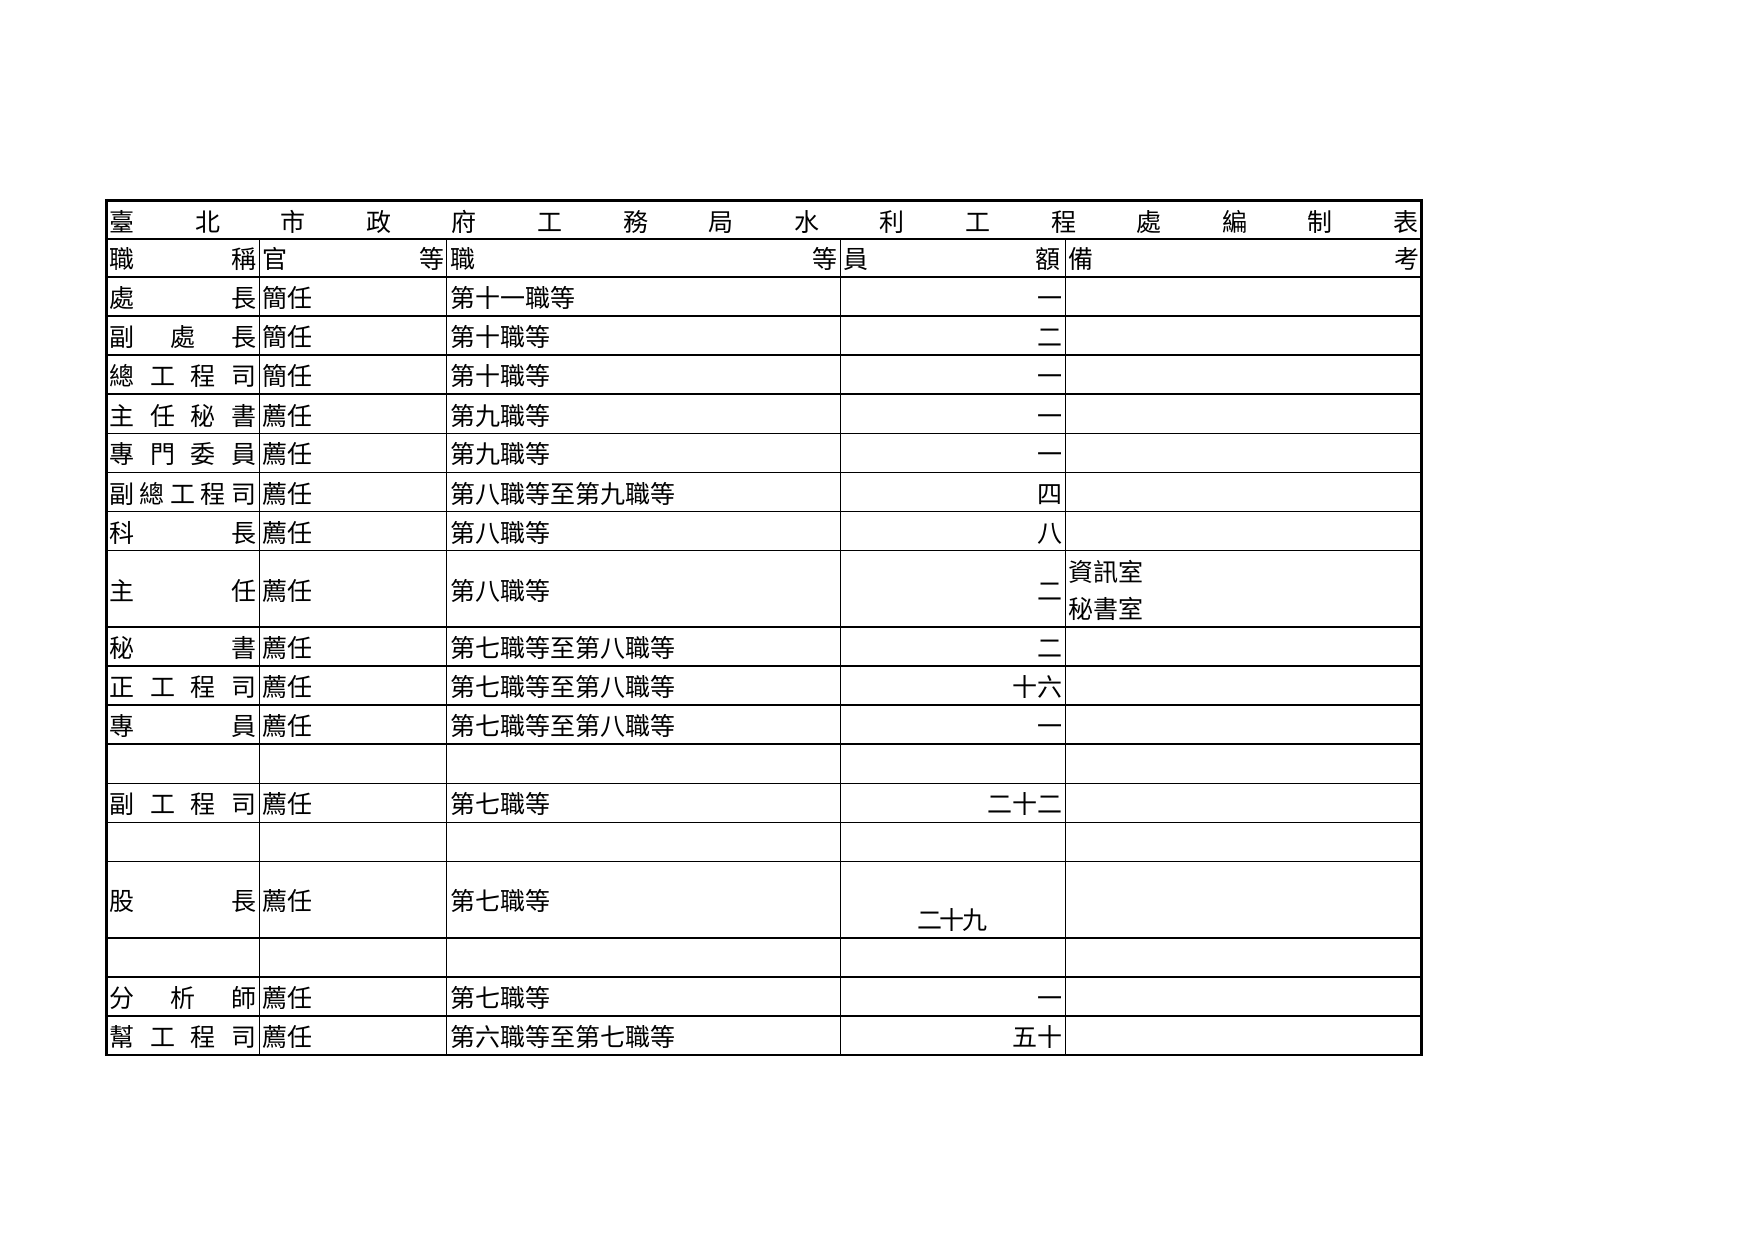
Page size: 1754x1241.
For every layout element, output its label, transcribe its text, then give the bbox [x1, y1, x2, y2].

table_cell [447, 745, 840, 782]
table_cell [108, 823, 259, 861]
table_cell [1066, 939, 1420, 976]
table_cell 薦任 [260, 434, 446, 471]
table_cell 一 [841, 978, 1065, 1015]
table_cell 副工程司 [108, 784, 259, 821]
table_cell [841, 823, 1065, 861]
table_cell 第七職等 [447, 978, 840, 1015]
table_cell [1066, 1017, 1420, 1054]
table_cell [1066, 784, 1420, 821]
table_cell [1066, 434, 1420, 471]
table_cell 第八職等至第九職等 [447, 473, 840, 511]
table_cell 薦任 [260, 551, 446, 626]
table_cell [1066, 862, 1420, 937]
table_cell [1066, 356, 1420, 393]
table_cell 薦任 [260, 978, 446, 1015]
table_cell 第十職等 [447, 317, 840, 354]
table_cell [108, 745, 259, 782]
table_cell [1066, 706, 1420, 743]
table_cell 一 [841, 356, 1065, 393]
table_cell 備考 [1066, 240, 1420, 276]
table_cell 正工程司 [108, 667, 259, 704]
table_cell 第七職等至第八職等 [447, 628, 840, 665]
table_cell 一 [841, 434, 1065, 471]
table_cell 十六 [841, 667, 1065, 704]
table_cell 薦任 [260, 1017, 446, 1054]
table_cell 薦任 [260, 395, 446, 432]
table_cell 二十二 [841, 784, 1065, 821]
table_cell 二 [841, 628, 1065, 665]
table_cell 薦任 [260, 512, 446, 549]
table_cell 一 [841, 706, 1065, 743]
table_cell 一 [841, 278, 1065, 315]
table_cell 第七職等至第八職等 [447, 667, 840, 704]
table_cell 薦任 [260, 706, 446, 743]
table_cell 員額 [841, 240, 1065, 276]
table_cell 副總工程司 [108, 473, 259, 511]
table_cell [841, 939, 1065, 976]
table_cell 第十一職等 [447, 278, 840, 315]
table_cell [260, 823, 446, 861]
table_cell [1066, 512, 1420, 549]
table_cell 主任秘書 [108, 395, 259, 432]
table_cell [108, 939, 259, 976]
table_cell [1066, 823, 1420, 861]
table_cell 科長 [108, 512, 259, 549]
table_cell [841, 745, 1065, 782]
table_cell 第七職等 [447, 862, 840, 937]
table_cell [1066, 317, 1420, 354]
table_cell 第十職等 [447, 356, 840, 393]
table_cell [260, 745, 446, 782]
table_cell [1066, 978, 1420, 1015]
table_cell 二 [841, 317, 1065, 354]
table_cell 薦任 [260, 784, 446, 821]
table_cell 副處長 [108, 317, 259, 354]
table_cell 薦任 [260, 862, 446, 937]
table_cell 第八職等 [447, 551, 840, 626]
table_cell [1066, 628, 1420, 665]
table_cell 四 [841, 473, 1065, 511]
table_cell 第九職等 [447, 395, 840, 432]
table_cell 二 [841, 551, 1065, 626]
table_cell 八 [841, 512, 1065, 549]
table_cell 幫工程司 [108, 1017, 259, 1054]
table_cell 簡任 [260, 317, 446, 354]
table_cell 薦任 [260, 473, 446, 511]
table_cell 專門委員 [108, 434, 259, 471]
table_cell 職等 [447, 240, 840, 276]
table_cell [1066, 667, 1420, 704]
table_cell [1066, 473, 1420, 511]
table_cell [1066, 278, 1420, 315]
table_header 臺北市政府工務局水利工程處編制表 [108, 202, 1420, 238]
table_cell 主任 [108, 551, 259, 626]
table_cell 總工程司 [108, 356, 259, 393]
table_cell 職稱 [108, 240, 259, 276]
table_cell [260, 939, 446, 976]
table_cell 二十九 [841, 862, 1065, 937]
table_cell 秘書 [108, 628, 259, 665]
table_cell 第七職等至第八職等 [447, 706, 840, 743]
table_cell 薦任 [260, 628, 446, 665]
table_cell 資訊室 秘書室 [1066, 551, 1420, 626]
table_cell 股長 [108, 862, 259, 937]
table_cell 分析師 [108, 978, 259, 1015]
table_cell 處長 [108, 278, 259, 315]
table_cell 簡任 [260, 356, 446, 393]
table_cell [447, 939, 840, 976]
table_cell [1066, 395, 1420, 432]
table_cell 第八職等 [447, 512, 840, 549]
table_cell 五十 [841, 1017, 1065, 1054]
table_cell 第七職等 [447, 784, 840, 821]
table_cell 第六職等至第七職等 [447, 1017, 840, 1054]
table_cell 第九職等 [447, 434, 840, 471]
table_cell 一 [841, 395, 1065, 432]
table_cell 薦任 [260, 667, 446, 704]
table_cell 簡任 [260, 278, 446, 315]
table_cell 專員 [108, 706, 259, 743]
table_cell [1066, 745, 1420, 782]
table_cell [447, 823, 840, 861]
table_cell 官等 [260, 240, 446, 276]
